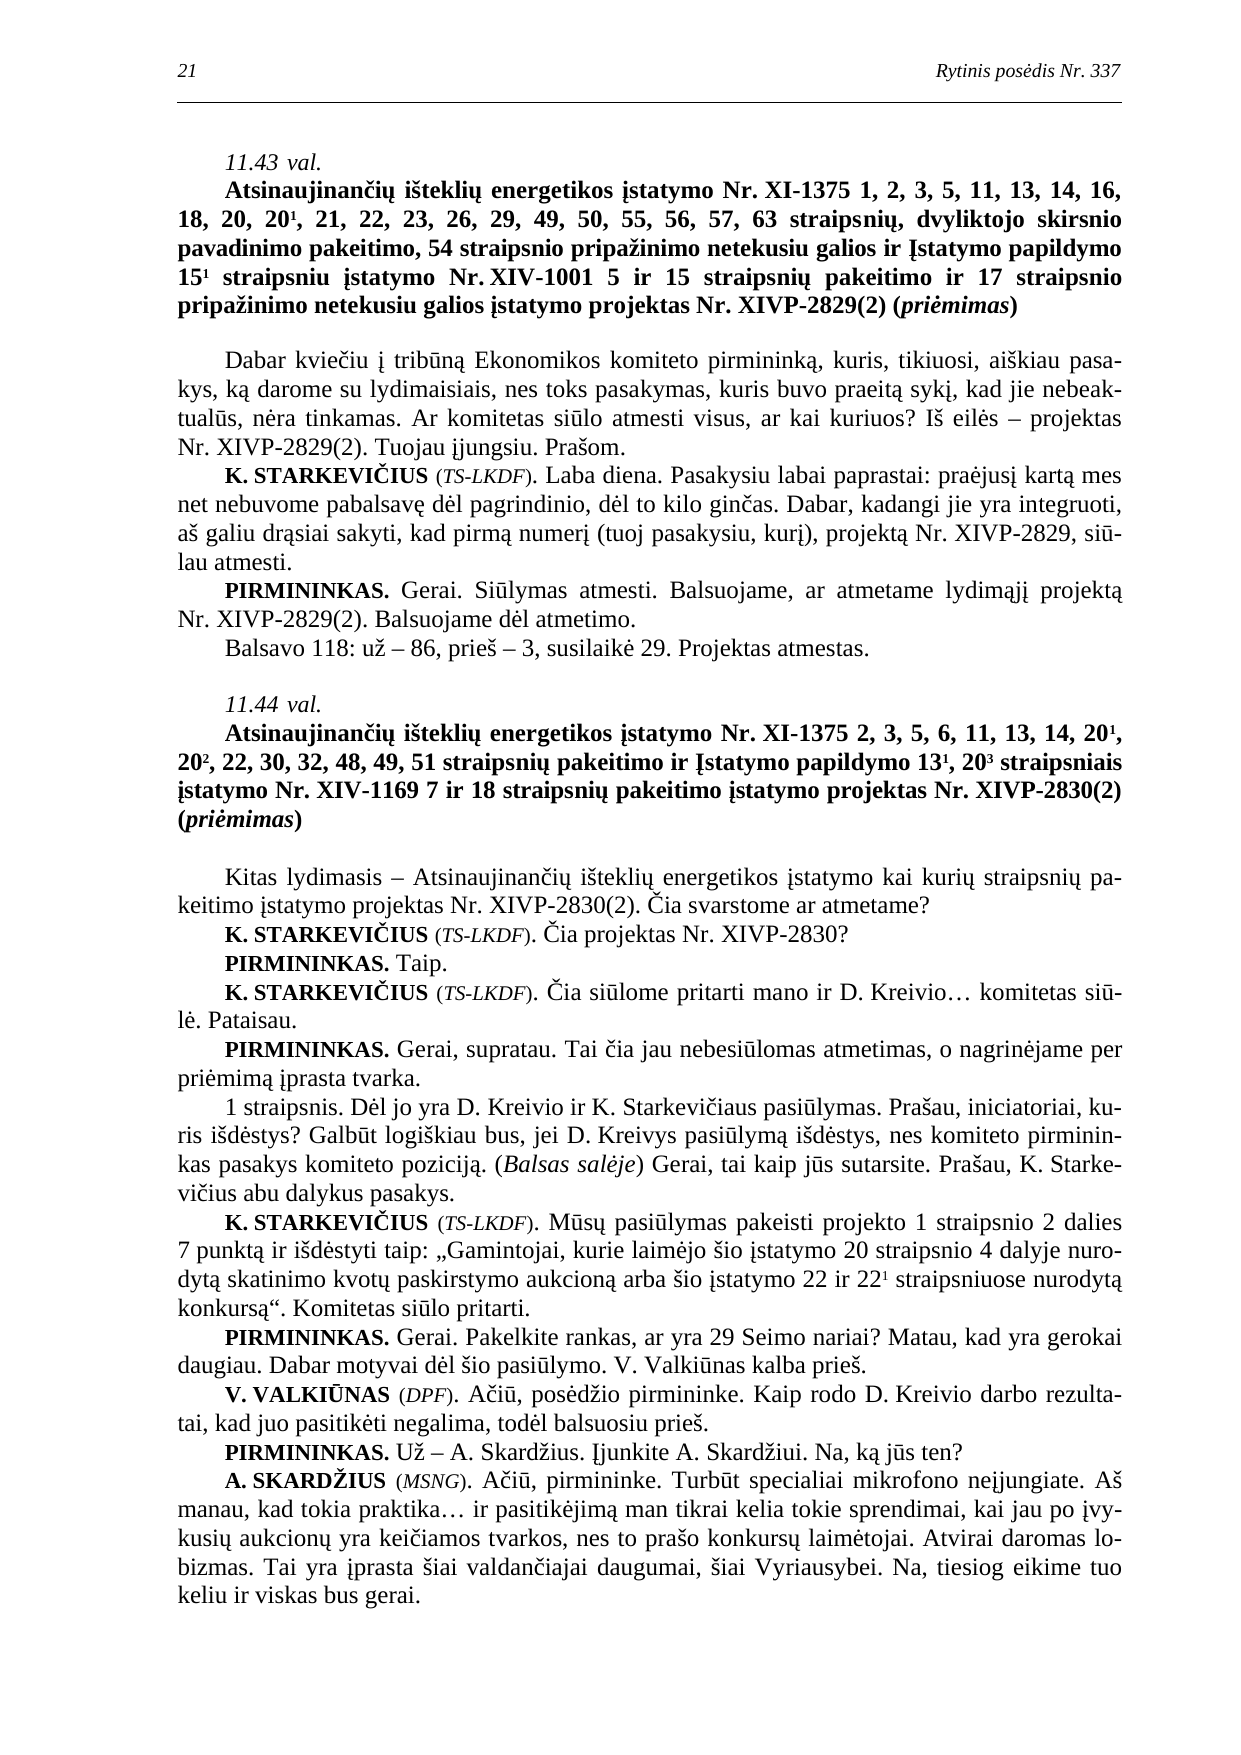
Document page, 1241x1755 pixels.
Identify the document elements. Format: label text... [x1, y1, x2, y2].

text Ki­tas ly­di­ma­sis – At­si­nau­ji­nan­čių iš­tek­lių ener­ge­ti­kos įsta­ty­mo kai ku­rių straips­nių pa­kei­ti­mo įsta­ty­mo pro­jek­tas Nr. XIVP-2830(2). Čia svars­to­me ar at­me­ta­me? [177, 862, 1122, 919]
text At­si­nau­ji­nan­čių iš­tek­lių ener­ge­ti­kos įsta­ty­mo Nr. XI-1375 2, 3, 5, 6, 11, 13, 14, 201, 202, 22, 30, 32, 48, 49, 51 straips­nių pa­kei­ti­mo ir Įsta­ty­mo pa­pil­dy­mo 131, 203 straips­niais įsta­ty­mo Nr. XIV-1169 7 ir 18 straips­nių pa­kei­ti­mo įsta­ty­mo pro­jek­tas Nr. XIVP-2830(2) (pri­ėmi­mas) [177, 718, 1122, 833]
text PIRMININKAS. Už – A. Skar­džius. Įjun­ki­te A. Skar­džiui. Na, ką jūs ten? [177, 1437, 1122, 1466]
text K. STARKEVIČIUS (TS-LKDF). Mū­sų pa­siū­ly­mas pa­keis­ti pro­jek­to 1 straips­nio 2 da­lies 7 punk­tą ir iš­dės­ty­ti taip: „Ga­min­to­jai, ku­rie lai­mė­jo šio įsta­ty­mo 20 straips­nio 4 da­ly­je nu­ro­dy­tą ska­ti­ni­mo kvo­tų pa­skirs­ty­mo auk­cio­ną ar­ba šio įsta­ty­mo 22 ir 221 straips­niuo­se nu­ro­dy­tą kon­kur­są“. Ko­mi­te­tas siū­lo pri­tar­ti. [177, 1207, 1122, 1322]
text K. STARKEVIČIUS (TS-LKDF). Čia siū­lo­me pri­tar­ti ma­no ir D. Krei­vio… ko­mi­te­tas siū­lė. Pa­tai­sau. [177, 977, 1122, 1034]
text 11.44 val. [224, 690, 1122, 718]
text Da­bar kvie­čiu į tri­bū­ną Eko­no­mi­kos ko­mi­te­to pir­mi­nin­ką, ku­ris, ti­kiuo­si, aiš­kiau pa­sa­kys, ką da­ro­me su ly­di­mai­siais, nes toks pa­sa­ky­mas, ku­ris bu­vo pra­ei­tą sy­kį, kad jie ne­be­ak­tua­lūs, nė­ra tin­ka­mas. Ar ko­mi­te­tas siū­lo at­mes­ti vi­sus, ar kai ku­riuos? Iš ei­lės – pro­jek­tas Nr. XIVP-2829(2). Tuo­jau įjung­siu. Pra­šom. [177, 345, 1122, 460]
text PIRMININKAS. Ge­rai. Pa­kel­ki­te ran­kas, ar yra 29 Sei­mo na­riai? Ma­tau, kad yra ge­ro­kai dau­giau. Da­bar mo­ty­vai dėl šio pa­siū­ly­mo. V. Val­kiū­nas kal­ba prieš. [177, 1322, 1122, 1379]
text PIRMININKAS. Taip. [177, 948, 1122, 977]
text 11.43 val. [224, 148, 1122, 175]
text Bal­sa­vo 118: už – 86, prieš – 3, su­si­lai­kė 29. Pro­jek­tas at­mes­tas. [177, 633, 1122, 662]
text At­si­nau­ji­nan­čių iš­tek­lių ener­ge­ti­kos įsta­ty­mo Nr. XI-1375 1, 2, 3, 5, 11, 13, 14, 16, 18, 20, 201, 21, 22, 23, 26, 29, 49, 50, 55, 56, 57, 63 straips­nių, dvy­lik­to­jo skir­snio pavadini­mo pa­kei­ti­mo, 54 straips­nio pri­pa­ži­ni­mo ne­te­ku­siu ga­lios ir Įsta­ty­mo pa­pil­dy­mo 151 straips­niu įsta­ty­mo Nr. XIV-1001 5 ir 15 straips­nių pa­kei­ti­mo ir 17 straips­nio pripaži­ni­mo ne­te­ku­siu ga­lios įsta­ty­mo pro­jek­tas Nr. XIVP-2829(2) (pri­ėmi­mas) [177, 175, 1122, 319]
text PIRMININKAS. Ge­rai, su­pra­tau. Tai čia jau ne­be­siū­lo­mas at­me­ti­mas, o nag­ri­nė­ja­me per pri­ėmi­mą įpras­ta tvar­ka. [177, 1034, 1122, 1092]
text K. STARKEVIČIUS (TS-LKDF). Čia pro­jek­tas Nr. XIVP-2830? [177, 919, 1122, 948]
text PIRMININKAS. Ge­rai. Siū­ly­mas at­mes­ti. Bal­suo­ja­me, ar at­me­ta­me ly­di­mą­jį pro­jek­tą Nr. XIVP-2829(2). Bal­suo­ja­me dėl at­me­ti­mo. [177, 575, 1122, 633]
text 1 straips­nis. Dėl jo yra D. Krei­vio ir K. Star­ke­vi­čiaus pa­siū­ly­mas. Pra­šau, ini­cia­to­riai, ku­ris iš­dės­tys? Gal­būt lo­giš­kiau bus, jei D. Krei­vys pa­siū­ly­mą iš­dės­tys, nes ko­mi­te­to pir­mi­nin­kas pa­sa­kys ko­mi­te­to po­zi­ci­ją. (Bal­sas sa­lė­je) Ge­rai, tai kaip jūs su­tar­si­te. Pra­šau, K. Star­ke­vi­čius abu da­ly­kus pa­sa­kys. [177, 1092, 1122, 1207]
text V. VALKIŪNAS (DPF). Ačiū, po­sė­džio pir­mi­nin­ke. Kaip ro­do D. Krei­vio dar­bo re­zul­ta­tai, kad juo pa­si­ti­kė­ti ne­ga­li­ma, to­dėl bal­suo­siu prieš. [177, 1379, 1122, 1437]
text A. SKARDŽIUS (MSNG). Ačiū, pir­mi­nin­ke. Tur­būt spe­cia­liai mik­ro­fo­no ne­įjun­gia­te. Aš ma­nau, kad to­kia prak­ti­ka… ir pa­si­ti­kė­ji­mą man tik­rai ke­lia to­kie spren­di­mai, kai jau po įvy­ku­sių auk­cio­nų yra kei­čia­mos tvar­kos, nes to pra­šo kon­kur­sų lai­mė­to­jai. At­vi­rai da­ro­mas lo­biz­mas. Tai yra įpras­ta šiai val­dan­čia­jai dau­gu­mai, šiai Vy­riau­sy­bei. Na, tie­siog ei­ki­me tuo ke­liu ir vis­kas bus ge­rai. [177, 1466, 1122, 1609]
text K. STARKEVIČIUS (TS-LKDF). La­ba die­na. Pa­sa­ky­siu la­bai pa­pras­tai: pra­ėju­sį kar­tą mes net ne­bu­vo­me pa­bal­sa­vę dėl pa­grin­di­nio, dėl to ki­lo gin­čas. Da­bar, ka­dan­gi jie yra in­teg­ruo­ti, aš ga­liu drą­siai sa­ky­ti, kad pir­mą nu­me­rį (tuoj pa­sa­ky­siu, ku­rį), pro­jek­tą Nr. XIVP-2829, siū­lau at­mes­ti. [177, 460, 1122, 575]
